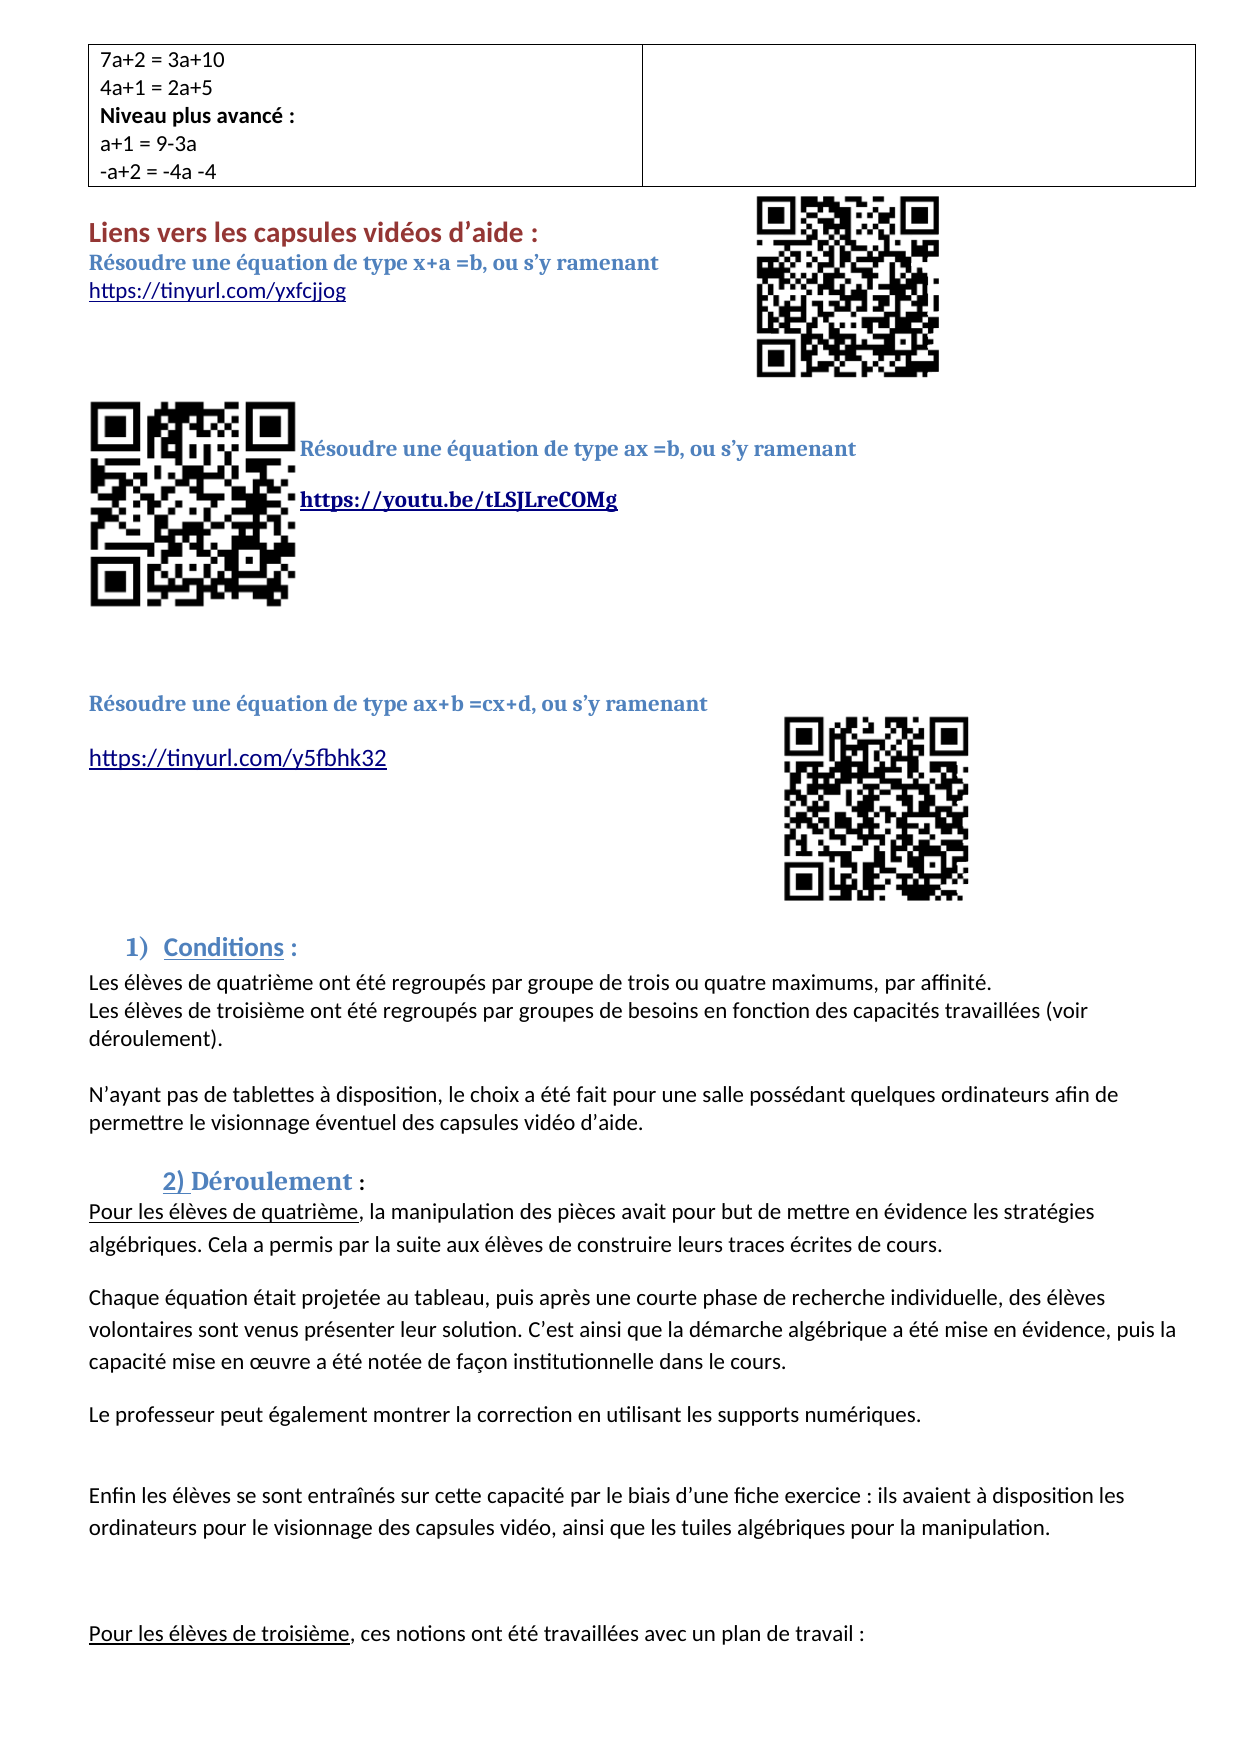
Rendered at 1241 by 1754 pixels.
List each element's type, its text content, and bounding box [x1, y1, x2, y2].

text Enfin les élèves se sont entraînés sur cette capacité par le biais d’une fiche exercice : ils avaient à disposition les ordinateurs pour le visionnage des capsules vidéo, ainsi que les tuiles algébriques pour la manipulation. [89, 1481, 1181, 1541]
text N’ayant pas de tablettes à disposition, le choix a été fait pour une salle possédant quelques ordinateurs afin de permettre le visionnage éventuel des capsules vidéo d’aide. [89, 1080, 1181, 1136]
text Le professeur peut également montrer la correction en utilisant les supports numériques. [89, 1400, 1181, 1428]
picture [756, 195, 939, 378]
text [928, 277, 1181, 304]
text Résoudre une équation de type x+a =b, ou s’y ramenant [89, 250, 777, 277]
text Les élèves de troisième ont été regroupés par groupes de besoins en fonction des capacités travaillées (voir déroulement). [89, 996, 1181, 1052]
text Pour les élèves de troisième, ces notions ont été travaillées avec un plan de travail : [89, 1619, 1181, 1647]
text Liens vers les capsules vidéos d’aide : [89, 214, 805, 250]
text https://youtu.be/tLSJLreCOMg [300, 487, 1181, 513]
picture [88, 399, 300, 609]
text https://tinyurl.com/y5fbhk32 [89, 742, 828, 772]
text https://tinyurl.com/yxfcjjog [89, 277, 761, 304]
text [890, 214, 1181, 250]
text Résoudre une équation de type ax+b =cx+d, ou s’y ramenant [89, 691, 1181, 717]
table_header 7a+2 = 3a+10 4a+1 = 2a+5 Niveau plus avancé : a+1 = 9-3a -a+2 = -4a -4 [89, 45, 642, 186]
picture [783, 716, 969, 901]
text Chaque équation était projetée au tableau, puis après une courte phase de recherche individuelle, des élèves volontaires sont venus présenter leur solution. C’est ainsi que la démarche algébrique a été mise en évidence, puis la capacité mise en œuvre a été notée de façon institutionnelle dans le cours. [89, 1283, 1181, 1375]
text [912, 250, 1181, 277]
text [919, 742, 1181, 772]
table_header [643, 45, 1195, 186]
text Les élèves de quatrième ont été regroupés par groupe de trois ou quatre maximums, par affinité. [89, 968, 1181, 996]
text 2) Déroulement : [89, 1164, 1181, 1197]
text Résoudre une équation de type ax =b, ou s’y ramenant [300, 436, 1181, 462]
text Pour les élèves de quatrième, la manipulation des pièces avait pour but de mettre en évidence les stratégies algébriques. Cela a permis par la suite aux élèves de construire leurs traces écrites de cours. [89, 1197, 1181, 1258]
subtitle Conditions : [126, 930, 1181, 963]
